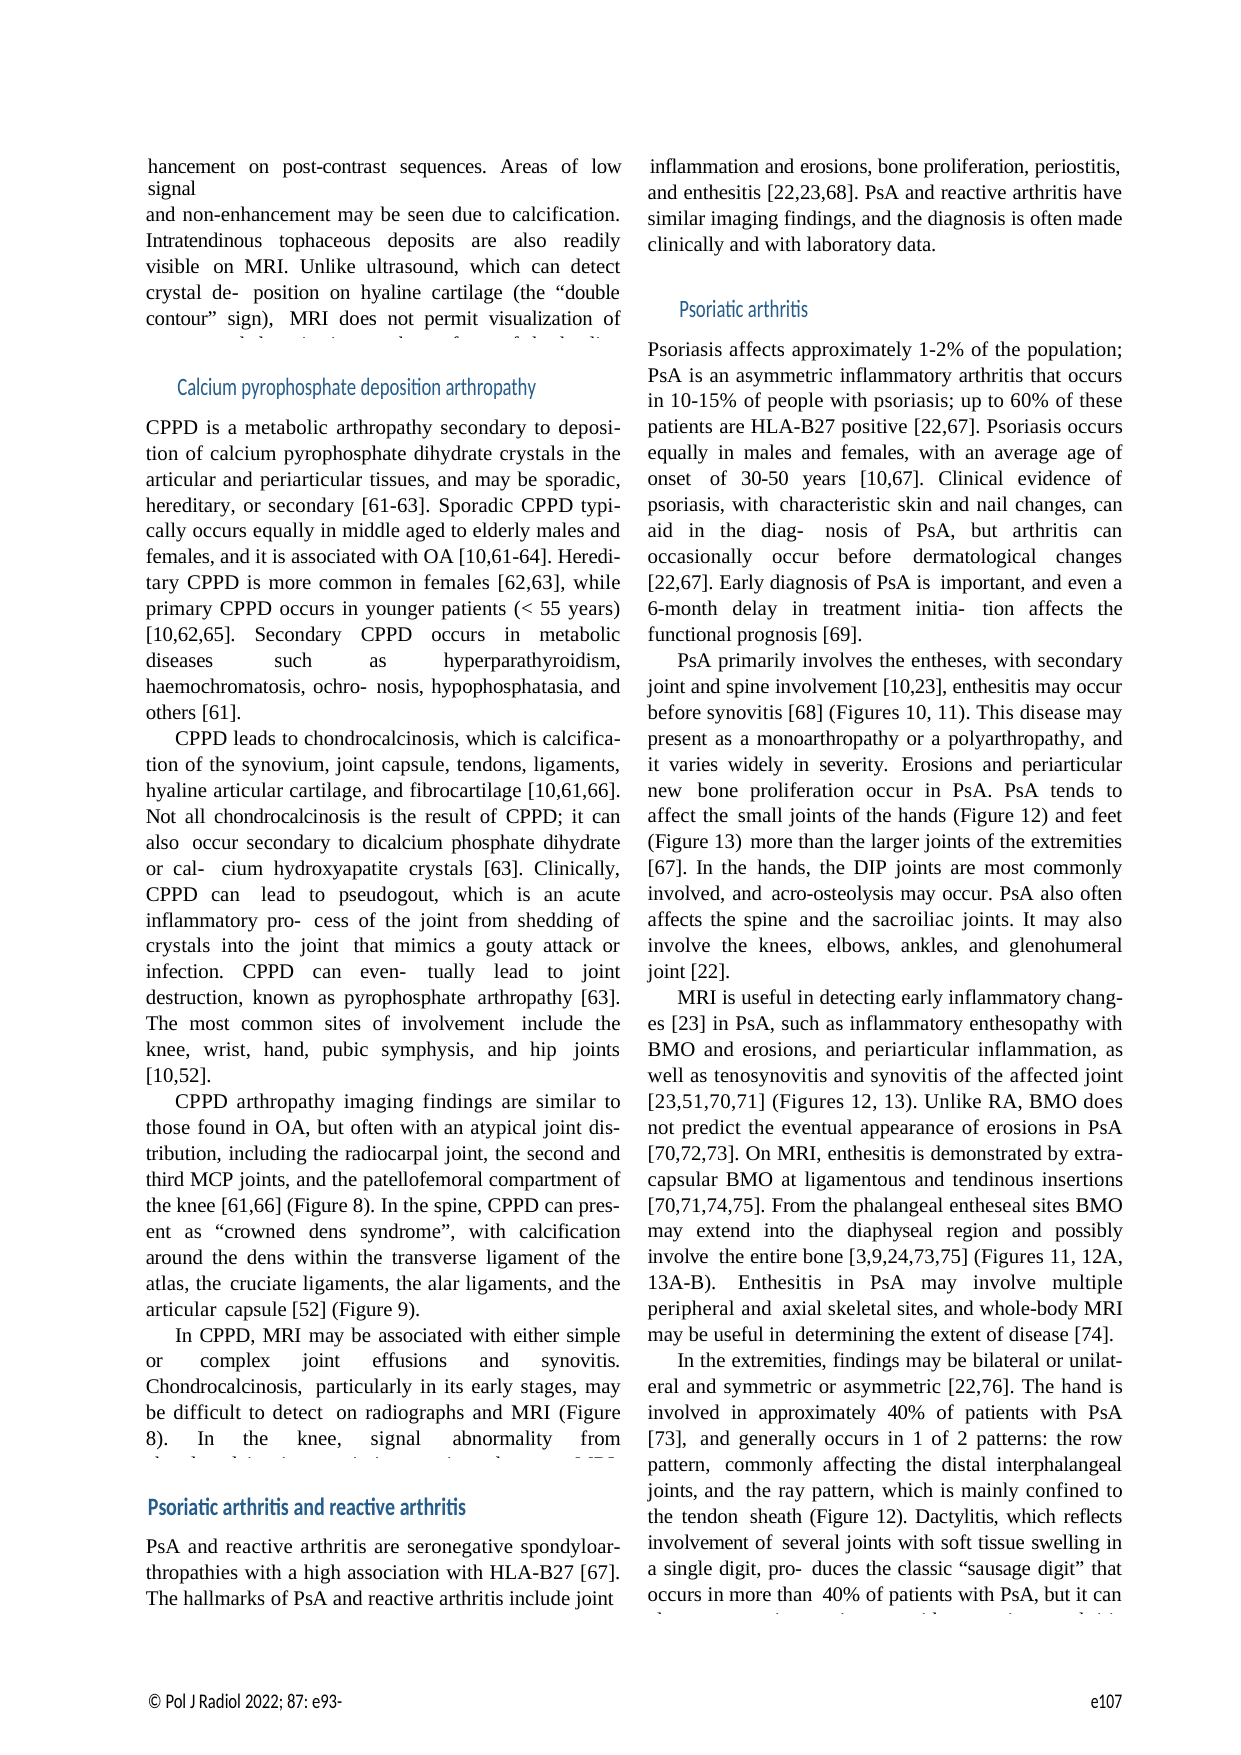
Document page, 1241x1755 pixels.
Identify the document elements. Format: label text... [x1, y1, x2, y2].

text In CPPD, MRI may be associated with either simple or complex joint effusions and synovitis. Chondrocalcinosis, particularly in its early stages, may be difficult to detect on radiographs and MRI (Figure 8). In the knee, signal abnormality from chondrocalcinosis can mimic a menis- cal tear on MRI. Calcium pyrophosphate deposition in tendons can result in intrasubstance low signal intensity. [146, 1322, 621, 1457]
text Psoriatic arthritis [679, 294, 1125, 323]
text e107 [1091, 1689, 1124, 1714]
text Psoriasis affects approximately 1-2% of the population; PsA is an asymmetric inflammatory arthritis that occurs in 10-15% of people with psoriasis; up to 60% of these patients are HLA-B27 positive [22,67]. Psoriasis occurs equally in males and females, with an average age of onset of 30-50 years [10,67]. Clinical evidence of psoriasis, with characteristic skin and nail changes, can aid in the diag- nosis of PsA, but arthritis can occasionally occur before dermatological changes [22,67]. Early diagnosis of PsA is important, and even a 6-month delay in treatment initia- tion affects the functional prognosis [69]. [647, 337, 1123, 646]
text Psoriatic arthritis and reactive arthritis [148, 1492, 622, 1521]
text Calcium pyrophosphate deposition arthropathy [177, 373, 622, 401]
text © Pol J Radiol 2022; 87: e93-e112 [148, 1689, 367, 1714]
text inflammation and erosions, bone proliferation, periostitis, [649, 156, 1124, 178]
text hancement on post-contrast sequences. Areas of low signal [148, 156, 622, 200]
text In the extremities, findings may be bilateral or unilat- eral and symmetric or asymmetric [22,76]. The hand is involved in approximately 40% of patients with PsA [73], and generally occurs in 1 of 2 patterns: the row pattern, commonly affecting the distal interphalangeal joints, and the ray pattern, which is mainly confined to the tendon sheath (Figure 12). Dactylitis, which reflects involvement of several joints with soft tissue swelling in a single digit, pro- duces the classic “sausage digit” that occurs in more than 40% of patients with PsA, but it can also occur in patients with reactive arthritis [10,22,23,51,70,77,78]. Dactylitis may present as either an acutely painful swollen digit or as [647, 1348, 1123, 1614]
text MRI is useful in detecting early inflammatory chang- es [23] in PsA, such as inflammatory enthesopathy with BMO and erosions, and periarticular inflammation, as well as tenosynovitis and synovitis of the affected joint [23,51,70,71] (Figures 12, 13). Unlike RA, BMO does not predict the eventual appearance of erosions in PsA [70,72,73]. On MRI, enthesitis is demonstrated by extra- capsular BMO at ligamentous and tendinous insertions [70,71,74,75]. From the phalangeal entheseal sites BMO may extend into the diaphyseal region and possibly involve the entire bone [3,9,24,73,75] (Figures 11, 12A, 13A-B). Enthesitis in PsA may involve multiple peripheral and axial skeletal sites, and whole-body MRI may be useful in determining the extent of disease [74]. [647, 985, 1123, 1346]
text and non-enhancement may be seen due to calcification. Intratendinous tophaceous deposits are also readily visible on MRI. Unlike ultrasound, which can detect crystal de- position on hyaline cartilage (the “double contour” sign), MRI does not permit visualization of gout crystal deposi- tion on the surfaces of the hyaline cartilage [48,50]. [146, 202, 621, 338]
text CPPD leads to chondrocalcinosis, which is calcifica- tion of the synovium, joint capsule, tendons, ligaments, hyaline articular cartilage, and fibrocartilage [10,61,66]. Not all chondrocalcinosis is the result of CPPD; it can also occur secondary to dicalcium phosphate dihydrate or cal- cium hydroxyapatite crystals [63]. Clinically, CPPD can lead to pseudogout, which is an acute inflammatory pro- cess of the joint from shedding of crystals into the joint that mimics a gouty attack or infection. CPPD can even- tually lead to joint destruction, known as pyrophosphate arthropathy [63]. The most common sites of involvement include the knee, wrist, hand, pubic symphysis, and hip joints [10,52]. [146, 726, 621, 1087]
text PsA primarily involves the entheses, with secondary joint and spine involvement [10,23], enthesitis may occur before synovitis [68] (Figures 10, 11). This disease may present as a monoarthropathy or a polyarthropathy, and it varies widely in severity. Erosions and periarticular new bone proliferation occur in PsA. PsA tends to affect the small joints of the hands (Figure 12) and feet (Figure 13) more than the larger joints of the extremities [67]. In the hands, the DIP joints are most commonly involved, and acro-osteolysis may occur. PsA also often affects the spine and the sacroiliac joints. It may also involve the knees, elbows, ankles, and glenohumeral joint [22]. [647, 648, 1123, 983]
text and enthesitis [22,23,68]. PsA and reactive arthritis have similar imaging findings, and the diagnosis is often made clinically and with laboratory data. [647, 180, 1122, 256]
text CPPD arthropathy imaging findings are similar to those found in OA, but often with an atypical joint dis- tribution, including the radiocarpal joint, the second and third MCP joints, and the patellofemoral compartment of the knee [61,66] (Figure 8). In the spine, CPPD can pres- ent as “crowned dens syndrome”, with calcification around the dens within the transverse ligament of the atlas, the cruciate ligaments, the alar ligaments, and the articular capsule [52] (Figure 9). [146, 1089, 620, 1321]
text PsA and reactive arthritis are seronegative spondyloar- thropathies with a high association with HLA-B27 [67]. The hallmarks of PsA and reactive arthritis include joint [146, 1534, 621, 1610]
text CPPD is a metabolic arthropathy secondary to deposi- tion of calcium pyrophosphate dihydrate crystals in the articular and periarticular tissues, and may be sporadic, hereditary, or secondary [61-63]. Sporadic CPPD typi- cally occurs equally in middle aged to elderly males and females, and it is associated with OA [10,61-64]. Heredi- tary CPPD is more common in females [62,63], while primary CPPD occurs in younger patients (< 55 years) [10,62,65]. Secondary CPPD occurs in metabolic diseases such as hyperparathyroidism, haemochromatosis, ochro- nosis, hypophosphatasia, and others [61]. [146, 415, 621, 724]
